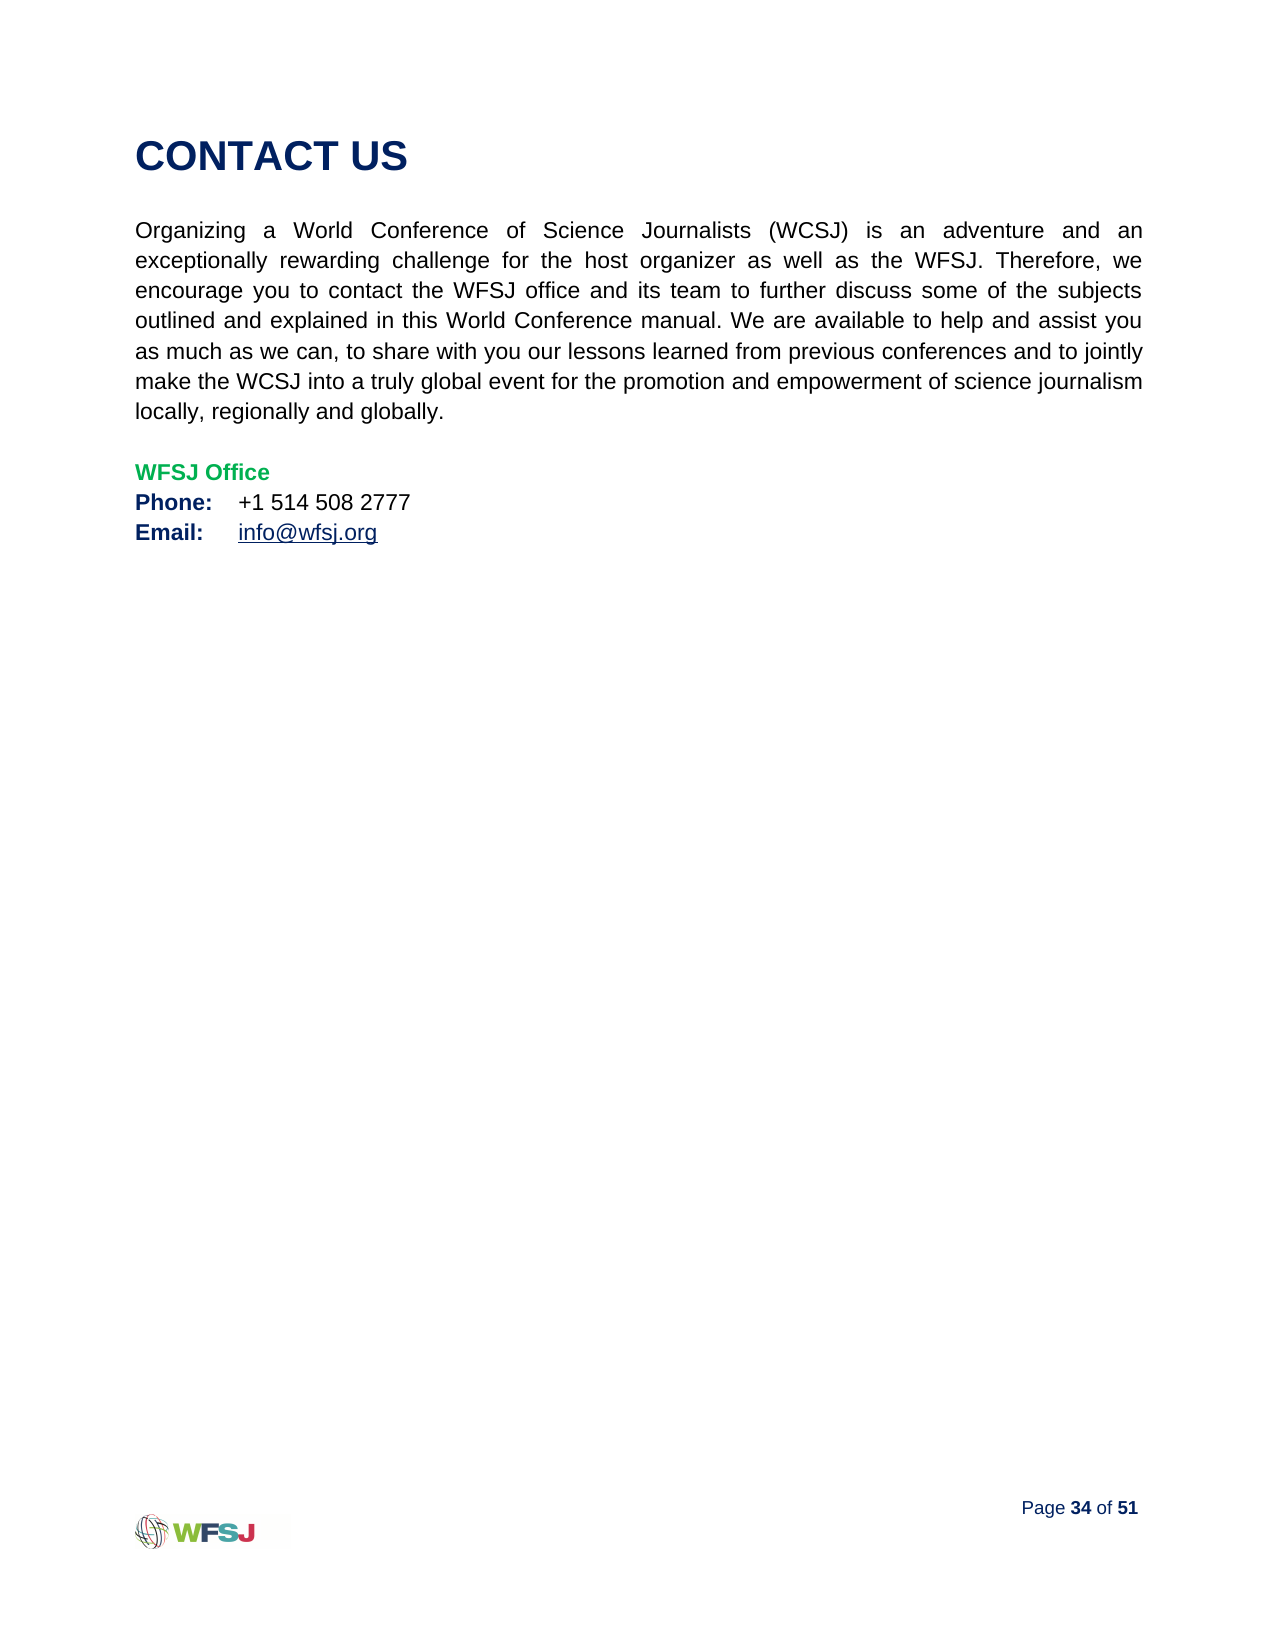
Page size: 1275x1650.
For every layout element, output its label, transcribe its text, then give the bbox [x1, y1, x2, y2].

list Email: info@wfsj.org [135, 519, 1144, 545]
text CONTACT US [135, 132, 1144, 179]
list Phone: +1 514 508 2777 [135, 489, 1144, 515]
picture [135, 1514, 292, 1549]
list Organizing a World Conference of Science Journalists (WCSJ) is an adventure and an exceptionally rewarding challenge for the host organizer as well as the WFSJ. Therefore, we encourage you to contact the WFSJ office and its team to further discuss some of the subjects outlined and explained in this World Conference manual. We are available to help and assist you as much as we can, to share with you our lessons learned from previous conferences and to jointly make the WCSJ into a truly global event for the promotion and empowerment of science journalism locally, regionally and globally. [135, 217, 1144, 424]
list WFSJ Office [135, 458, 1144, 485]
